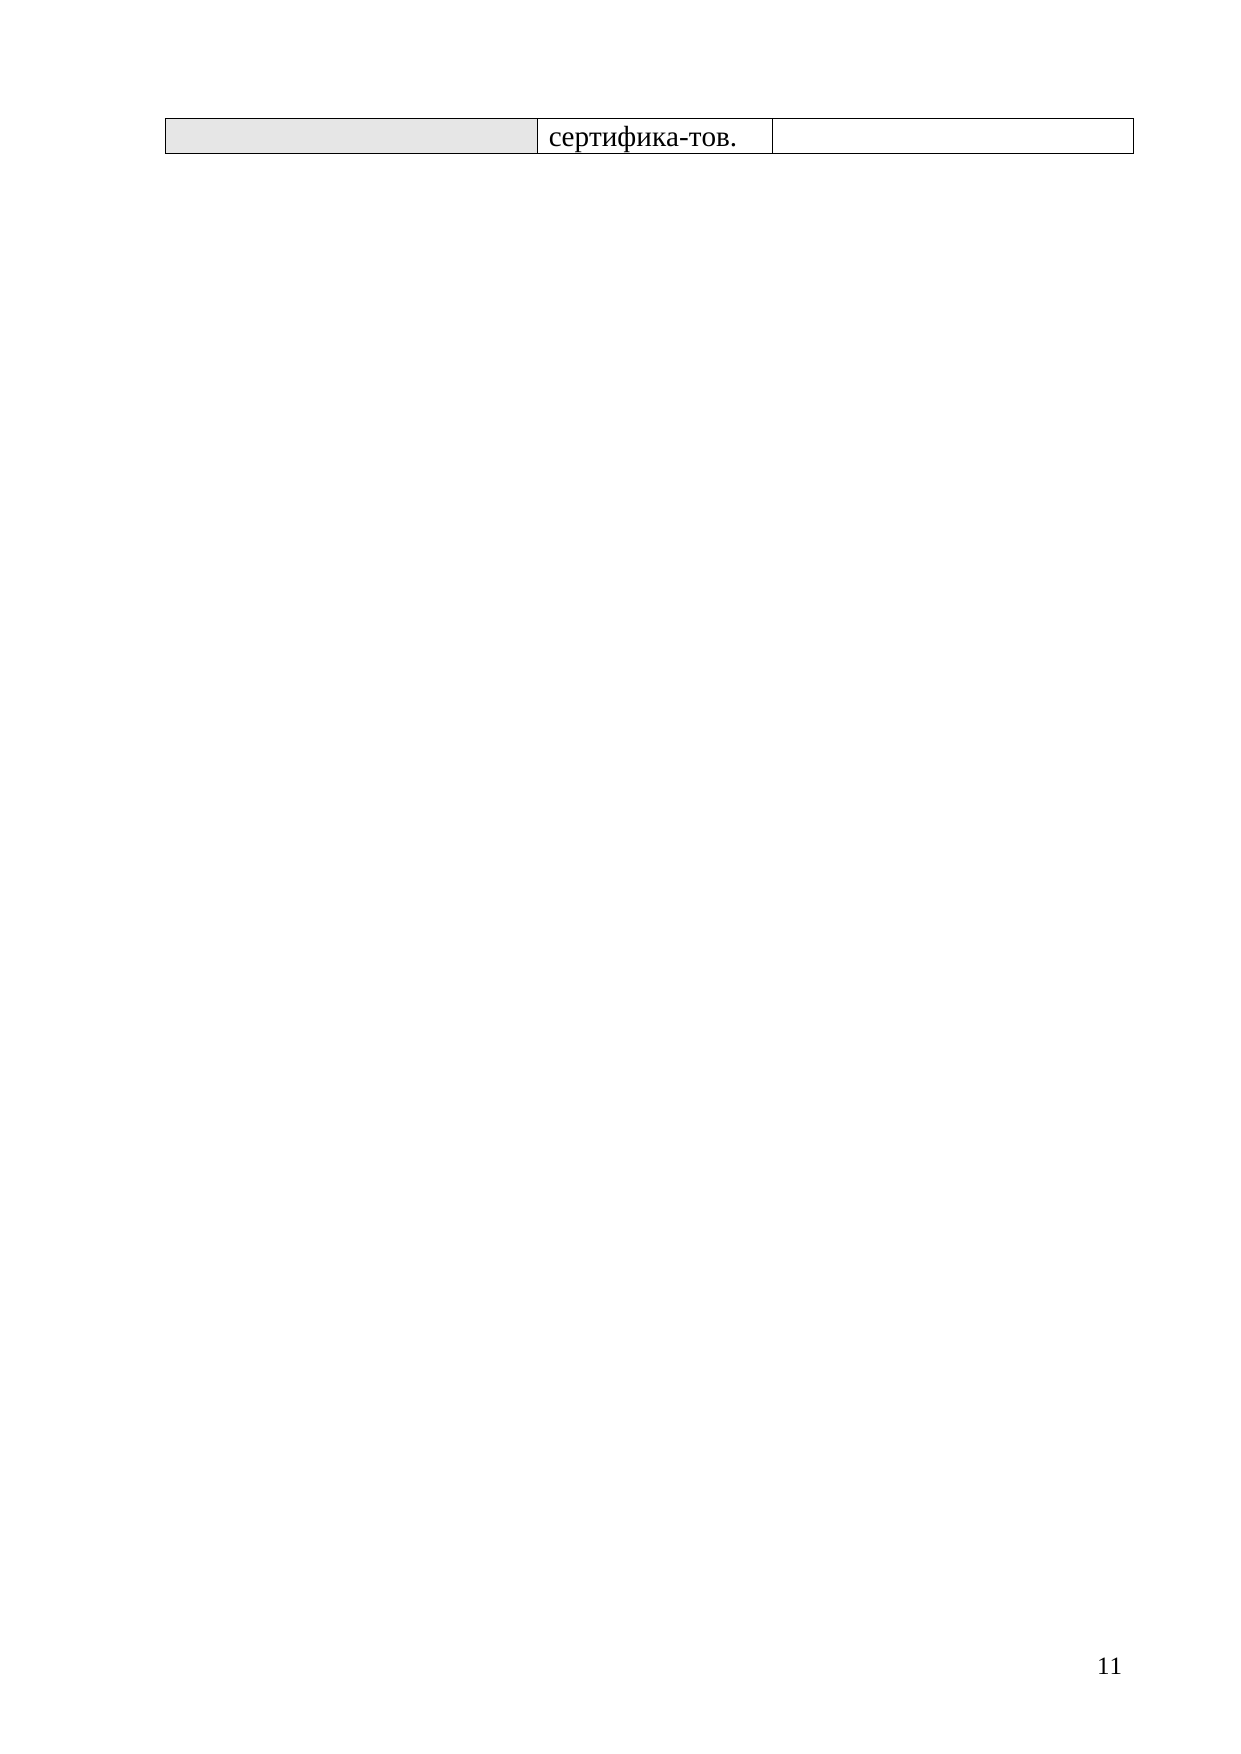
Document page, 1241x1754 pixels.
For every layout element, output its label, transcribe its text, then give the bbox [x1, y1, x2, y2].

table_cell [166, 119, 537, 153]
table_cell сертифика-тов. [538, 119, 772, 153]
table_cell [773, 119, 1133, 153]
